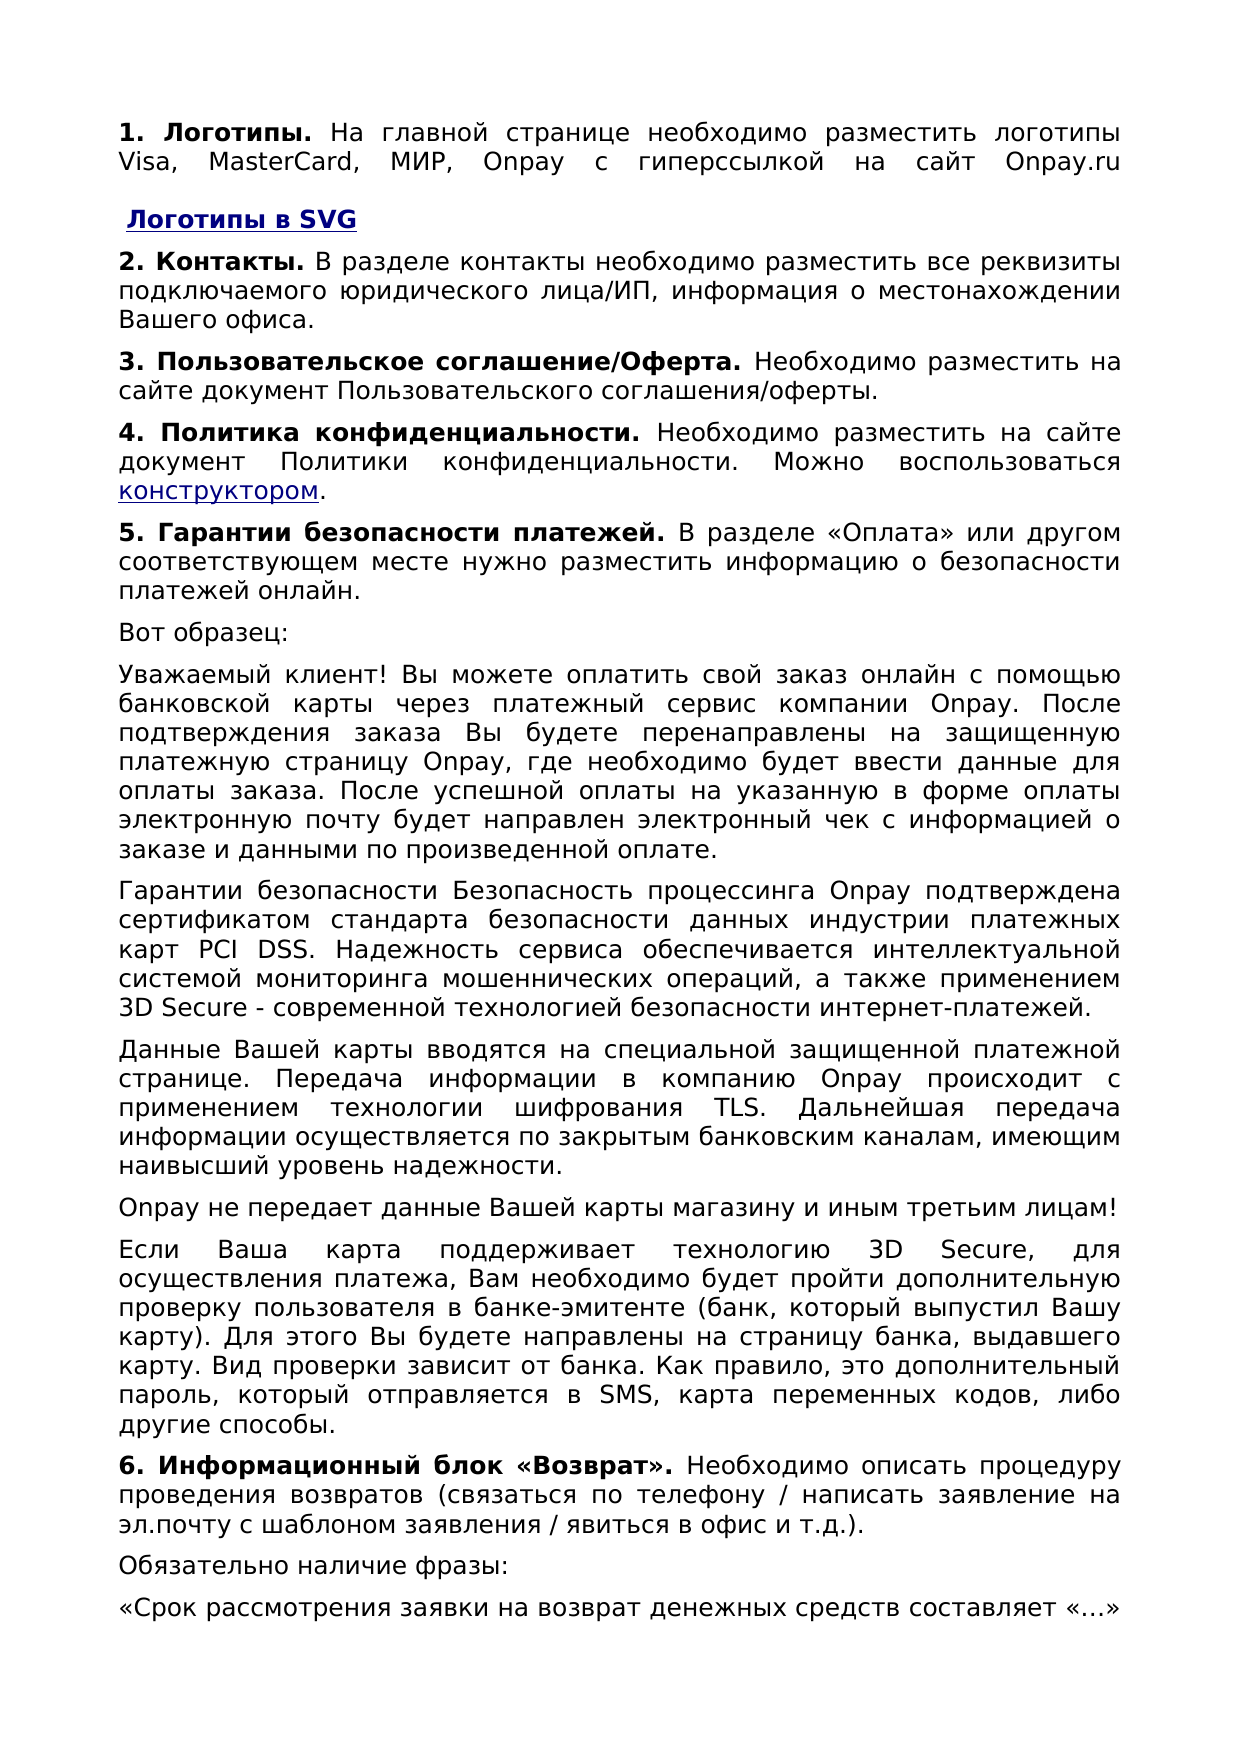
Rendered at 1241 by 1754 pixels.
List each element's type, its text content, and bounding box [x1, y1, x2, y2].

text Обязательно наличие фразы: [118, 1551, 1122, 1581]
text Уважаемый клиент! Вы можете оплатить свой заказ онлайн с помощью банковской карты через платежный сервис компании Onpay. После подтверждения заказа Вы будете перенаправлены на защищенную платежную страницу Onpay, где необходимо будет ввести данные для оплаты заказа. После успешной оплаты на указанную в форме оплаты электронную почту будет направлен электронный чек с информацией о заказе и данными по произведенной оплате. [118, 660, 1122, 864]
text Данные Вашей карты вводятся на специальной защищенной платежной странице. Передача информации в компанию Onpay происходит с применением технологии шифрования TLS. Дальнейшая передача информации осуществляется по закрытым банковским каналам, имеющим наивысший уровень надежности. [118, 1035, 1122, 1181]
text Onpay не передает данные Вашей карты магазину и иным третьим лицам! [118, 1193, 1122, 1222]
text 4. Политика конфиденциальности. Необходимо разместить на сайте документ Политики конфиденциальности. Можно воспользоваться конструктором. [118, 418, 1122, 506]
text Гарантии безопасности Безопасность процессинга Onpay подтверждена сертификатом стандарта безопасности данных индустрии платежных карт PCI DSS. Надежность сервиса обеспечивается интеллектуальной системой мониторинга мошеннических операций, а также применением 3D Secure - современной технологией безопасности интернет-платежей. [118, 876, 1122, 1022]
text 2. Контакты. В разделе контакты необходимо разместить все реквизиты подключаемого юридического лица/ИП, информация о местонахождении Вашего офиса. [118, 247, 1122, 335]
text Вот образец: [118, 618, 1122, 647]
text 1. Логотипы. На главной странице необходимо разместить логотипы Visa, MasterCard, МИР, Onpay с гиперссылкой на сайт Onpay.ru Логотипы в SVG [118, 118, 1122, 235]
text Если Ваша карта поддерживает технологию 3D Secure, для осуществления платежа, Вам необходимо будет пройти дополнительную проверку пользователя в банке-эмитенте (банк, который выпустил Вашу карту). Для этого Вы будете направлены на страницу банка, выдавшего карту. Вид проверки зависит от банка. Как правило, это дополнительный пароль, который отправляется в SMS, карта переменных кодов, либо другие способы. [118, 1235, 1122, 1439]
text 5. Гарантии безопасности платежей. В разделе «Оплата» или другом соответствующем месте нужно разместить информацию о безопасности платежей онлайн. [118, 518, 1122, 606]
text «Срок рассмотрения заявки на возврат денежных средств составляет «…» [118, 1593, 1122, 1622]
text 6. Информационный блок «Возврат». Необходимо описать процедуру проведения возвратов (связаться по телефону / написать заявление на эл.почту с шаблоном заявления / явиться в офис и т.д.). [118, 1451, 1122, 1539]
text 3. Пользовательское соглашение/Оферта. Необходимо разместить на сайте документ Пользовательского соглашения/оферты. [118, 347, 1122, 406]
